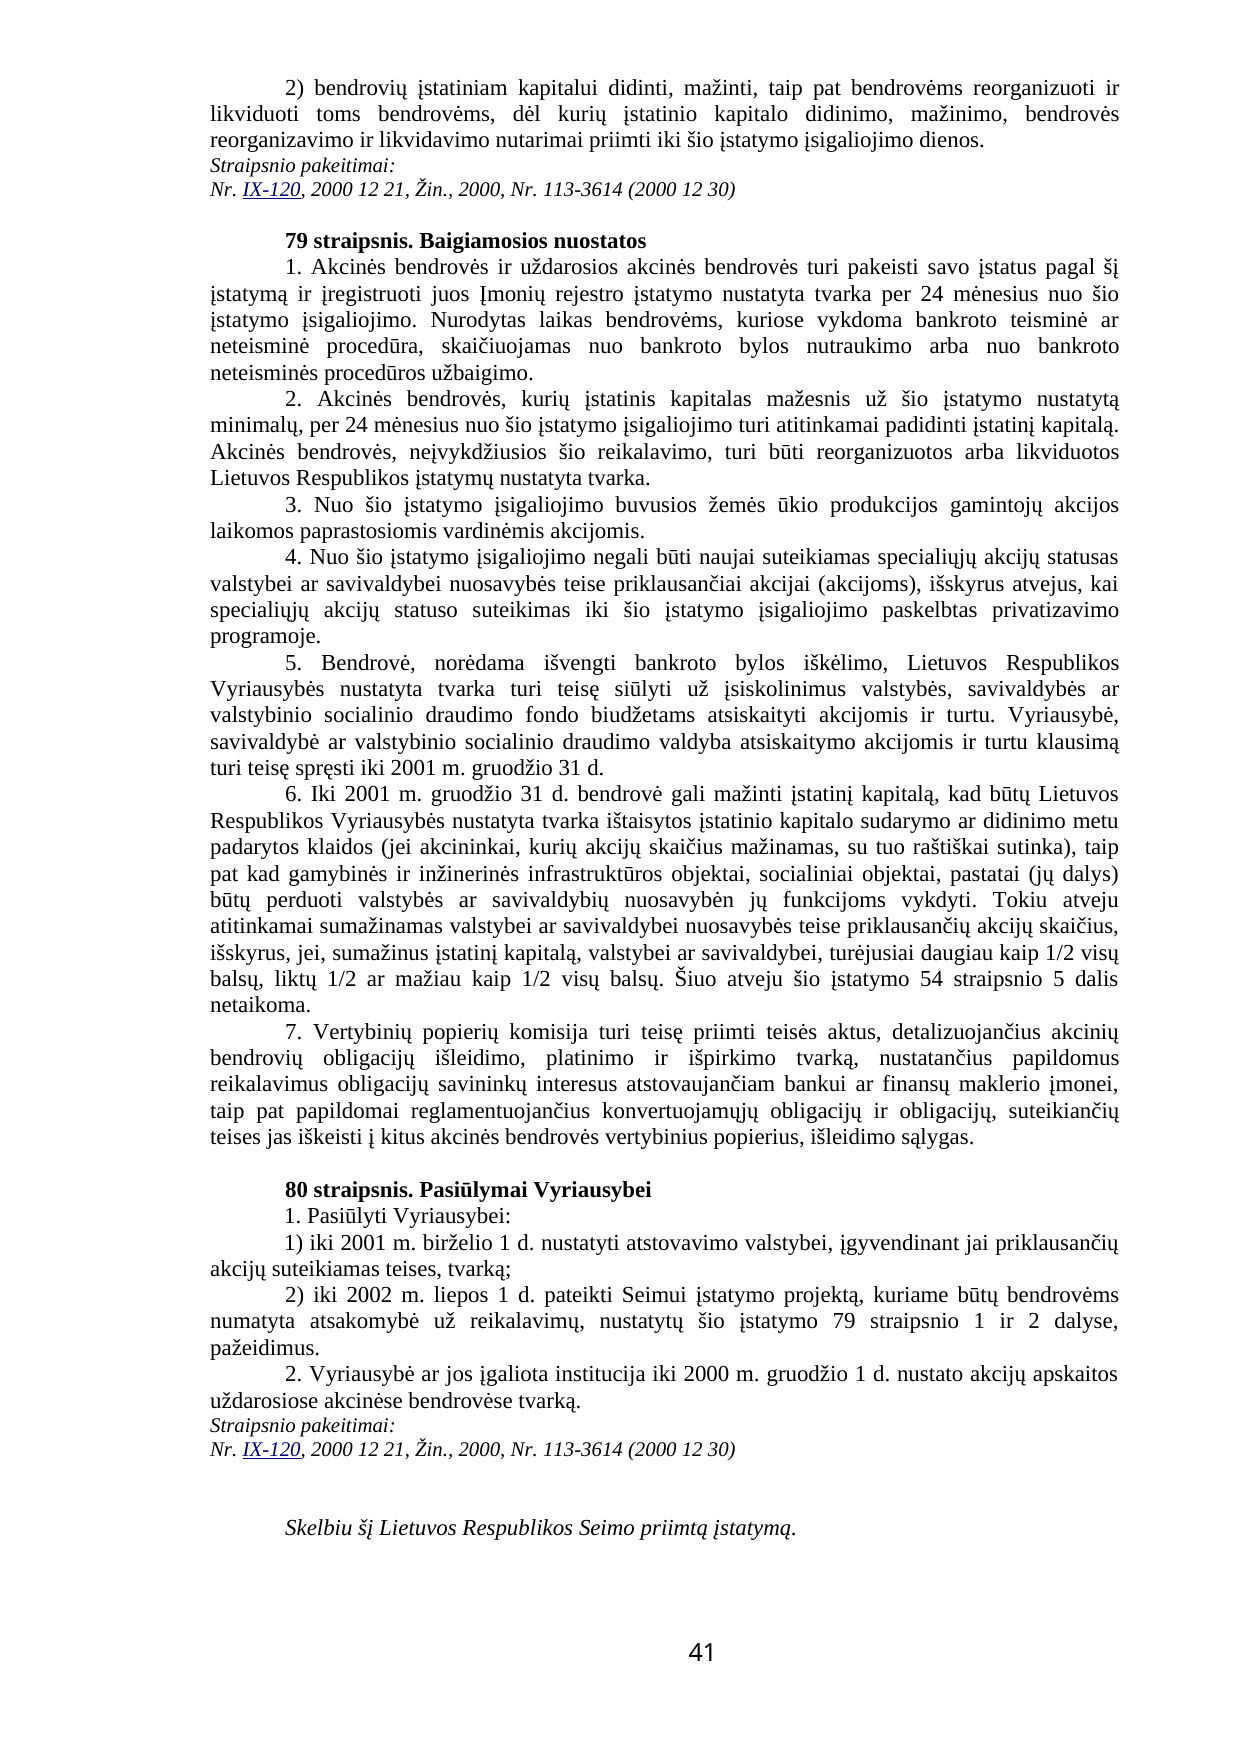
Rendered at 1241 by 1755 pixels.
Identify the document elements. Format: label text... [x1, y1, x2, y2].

text 80 straipsnis. Pasiūlymai Vyriausybei [210, 1176, 1120, 1202]
text 5. Bendrovė, norėdama išvengti bankroto bylos iškėlimo, Lietuvos Respublikos Vyriausybės nustatyta tvarka turi teisę siūlyti už įsiskolinimus valstybės, savivaldybės ar valstybinio socialinio draudimo fondo biudžetams atsiskaityti akcijomis ir turtu. Vyriausybė, savivaldybė ar valstybinio socialinio draudimo valdyba atsiskaitymo akcijomis ir turtu klausimą turi teisę spręsti iki 2001 m. gruodžio 31 d. [210, 649, 1120, 781]
text 2) iki 2002 m. liepos 1 d. pateikti Seimui įstatymo projektą, kuriame būtų bendrovėms numatyta atsakomybė už reikalavimų, nustatytų šio įstatymo 79 straipsnio 1 ir 2 dalyse, pažeidimus. [210, 1281, 1120, 1360]
text 7. Vertybinių popierių komisija turi teisę priimti teisės aktus, detalizuojančius akcinių bendrovių obligacijų išleidimo, platinimo ir išpirkimo tvarką, nustatančius papildomus reikalavimus obligacijų savininkų interesus atstovaujančiam bankui ar finansų maklerio įmonei, taip pat papildomai reglamentuojančius konvertuojamųjų obligacijų ir obligacijų, suteikiančių teises jas iškeisti į kitus akcinės bendrovės vertybinius popierius, išleidimo sąlygas. [210, 1018, 1120, 1149]
text 3. Nuo šio įstatymo įsigaliojimo buvusios žemės ūkio produkcijos gamintojų akcijos laikomos paprastosiomis vardinėmis akcijomis. [210, 491, 1120, 543]
text 2. Akcinės bendrovės, kurių įstatinis kapitalas mažesnis už šio įstatymo nustatytą minimalų, per 24 mėnesius nuo šio įstatymo įsigaliojimo turi atitinkamai padidinti įstatinį kapitalą. Akcinės bendrovės, neįvykdžiusios šio reikalavimo, turi būti reorganizuotos arba likviduotos Lietuvos Respublikos įstatymų nustatyta tvarka. [210, 385, 1120, 491]
text 2. Vyriausybė ar jos įgaliota institucija iki 2000 m. gruodžio 1 d. nustato akcijų apskaitos uždarosiose akcinėse bendrovėse tvarką. [210, 1360, 1119, 1413]
text 2) bendrovių įstatiniam kapitalui didinti, mažinti, taip pat bendrovėms reorganizuoti ir likviduoti toms bendrovėms, dėl kurių įstatinio kapitalo didinimo, mažinimo, bendrovės reorganizavimo ir likvidavimo nutarimai priimti iki šio įstatymo įsigaliojimo dienos. [210, 73, 1120, 153]
text Skelbiu šį Lietuvos Respublikos Seimo priimtą įstatymą. [210, 1514, 1120, 1540]
text 1. Pasiūlyti Vyriausybei: [210, 1202, 1120, 1228]
text Nr. IX-120, 2000 12 21, Žin., 2000, Nr. 113-3614 (2000 12 30) [210, 177, 1120, 201]
text 79 straipsnis. Baigiamosios nuostatos [210, 227, 1120, 253]
text 4. Nuo šio įstatymo įsigaliojimo negali būti naujai suteikiamas specialiųjų akcijų statusas valstybei ar savivaldybei nuosavybės teise priklausančiai akcijai (akcijoms), išskyrus atvejus, kai specialiųjų akcijų statuso suteikimas iki šio įstatymo įsigaliojimo paskelbtas privatizavimo programoje. [210, 543, 1120, 649]
text Nr. IX-120, 2000 12 21, Žin., 2000, Nr. 113-3614 (2000 12 30) [210, 1437, 1120, 1461]
text Straipsnio pakeitimai: [210, 1413, 1120, 1437]
text 6. Iki 2001 m. gruodžio 31 d. bendrovė gali mažinti įstatinį kapitalą, kad būtų Lietuvos Respublikos Vyriausybės nustatyta tvarka ištaisytos įstatinio kapitalo sudarymo ar didinimo metu padarytos klaidos (jei akcininkai, kurių akcijų skaičius mažinamas, su tuo raštiškai sutinka), taip pat kad gamybinės ir inžinerinės infrastruktūros objektai, socialiniai objektai, pastatai (jų dalys) būtų perduoti valstybės ar savivaldybių nuosavybėn jų funkcijoms vykdyti. Tokiu atveju atitinkamai sumažinamas valstybei ar savivaldybei nuosavybės teise priklausančių akcijų skaičius, išskyrus, jei, sumažinus įstatinį kapitalą, valstybei ar savivaldybei, turėjusiai daugiau kaip 1/2 visų balsų, liktų 1/2 ar mažiau kaip 1/2 visų balsų. Šiuo atveju šio įstatymo 54 straipsnio 5 dalis netaikoma. [210, 781, 1120, 1018]
text Straipsnio pakeitimai: [210, 153, 1120, 177]
text 1. Akcinės bendrovės ir uždarosios akcinės bendrovės turi pakeisti savo įstatus pagal šį įstatymą ir įregistruoti juos Įmonių rejestro įstatymo nustatyta tvarka per 24 mėnesius nuo šio įstatymo įsigaliojimo. Nurodytas laikas bendrovėms, kuriose vykdoma bankroto teisminė ar neteisminė procedūra, skaičiuojamas nuo bankroto bylos nutraukimo arba nuo bankroto neteisminės procedūros užbaigimo. [210, 253, 1120, 385]
text 1) iki 2001 m. birželio 1 d. nustatyti atstovavimo valstybei, įgyvendinant jai priklausančių akcijų suteikiamas teises, tvarką; [210, 1228, 1120, 1281]
